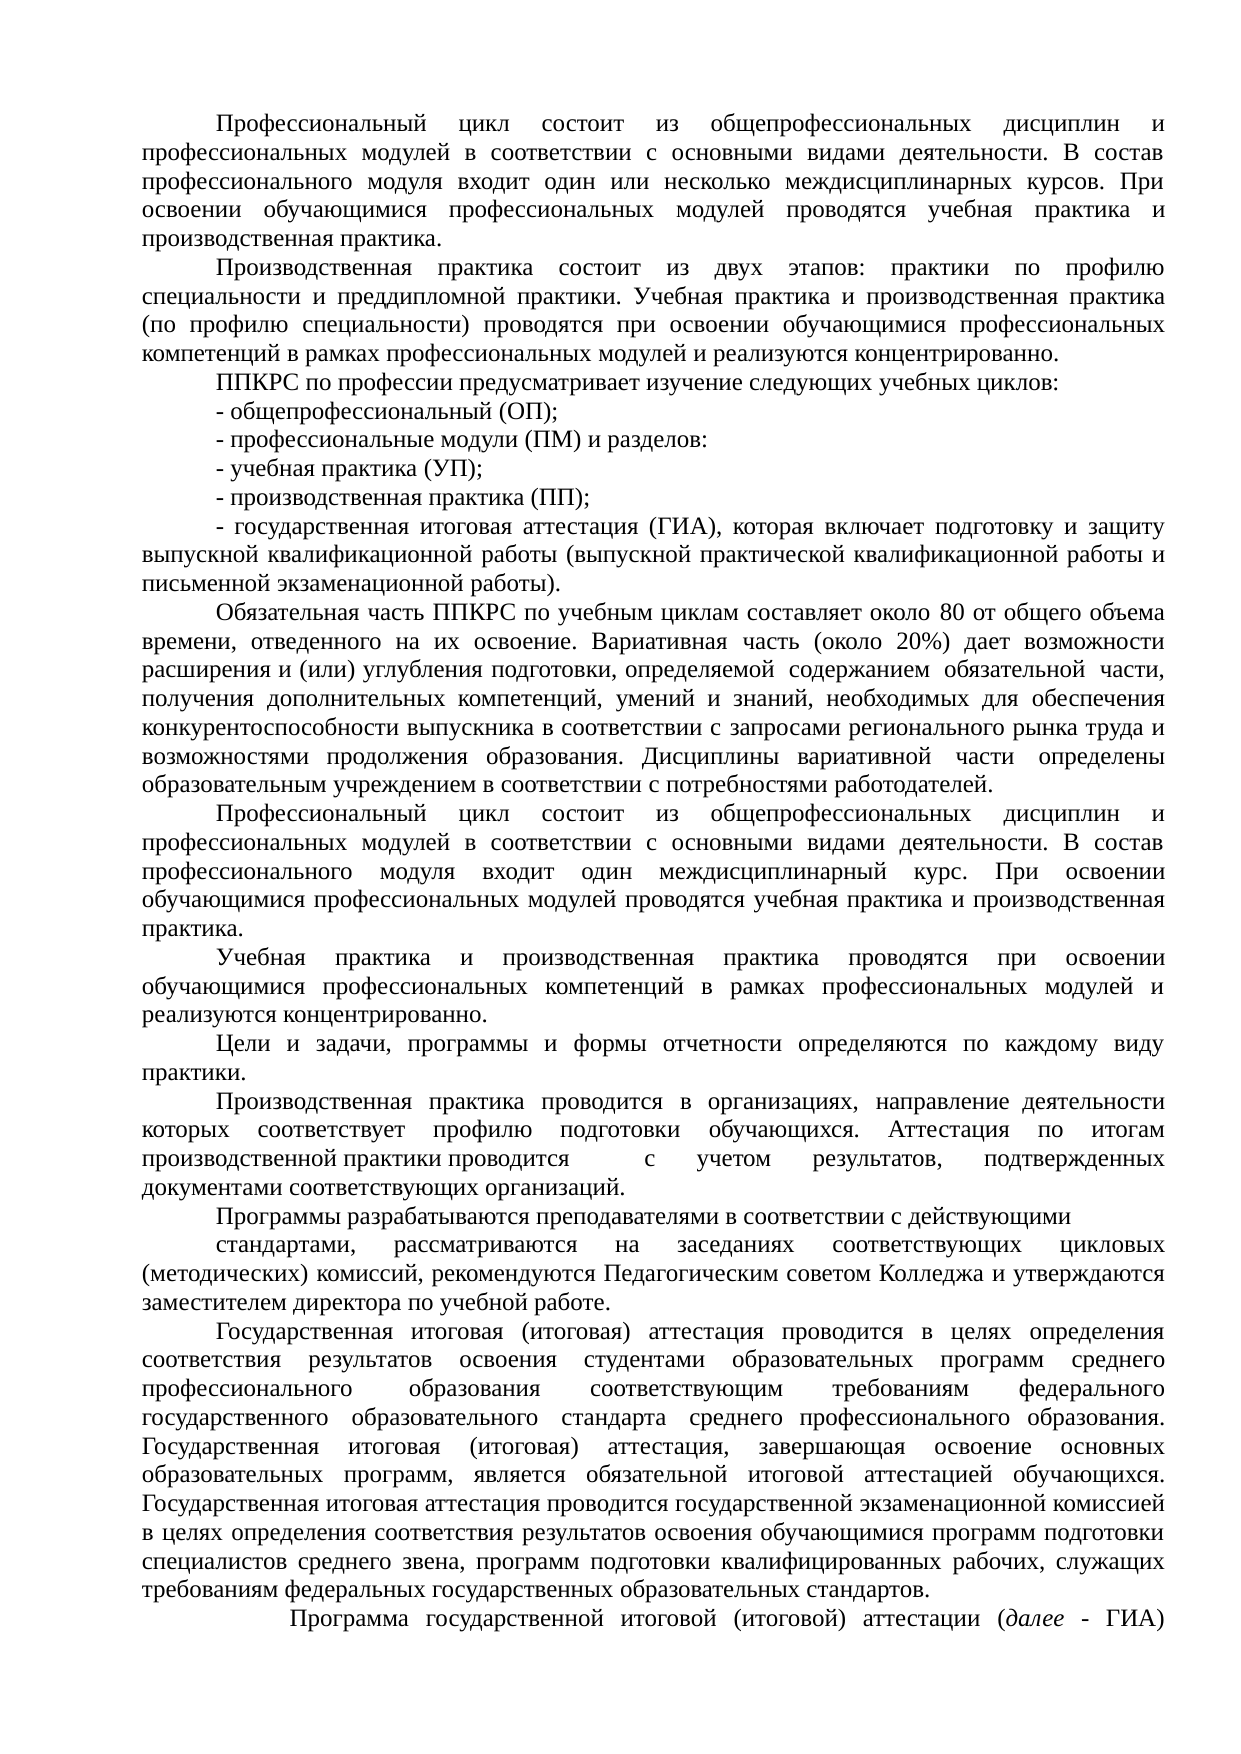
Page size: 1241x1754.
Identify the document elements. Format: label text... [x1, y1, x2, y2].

text Профессиональный цикл состоит из общепрофессиональных дисциплин и профессиональных модулей в соответствии с основными видами деятельности. В состав профессионального модуля входит один или несколько междисциплинарных курсов. При освоении обучающимися профессиональных модулей проводятся учебная практика и производственная практика. [142, 108, 1165, 252]
text Цели и задачи, программы и формы отчетности определяются по каждому виду практики. [142, 1028, 1165, 1086]
text Обязательная часть ППКРС по учебным циклам составляет около 80 от общего объема времени, отведенного на их освоение. Вариативная часть (около 20%) дает возможности расширения и (или) углубления подготовки, определяемой содержанием обязательной части, получения дополнительных компетенций, умений и знаний, необходимых для обеспечения конкурентоспособности выпускника в соответствии с запросами регионального рынка труда и возможностями продолжения образования. Дисциплины вариативной части определены образовательным учреждением в соответствии с потребностями работодателей. [142, 597, 1165, 798]
text Учебная практика и производственная практика проводятся при освоении обучающимися профессиональных компетенций в рамках профессиональных модулей и реализуются концентрированно. [142, 942, 1165, 1028]
text Государственная итоговая (итоговая) аттестация проводится в целях определения соответствия результатов освоения студентами образовательных программ среднего профессионального образования соответствующим требованиям федерального государственного образовательного стандарта среднего профессионального образования. Государственная итоговая (итоговая) аттестация, завершающая освоение основных образовательных программ, является обязательной итоговой аттестацией обучающихся. Государственная итоговая аттестация проводится государственной экзаменационной комиссией в целях определения соответствия результатов освоения обучающимися программ подготовки специалистов среднего звена, программ подготовки квалифицированных рабочих, служащих требованиям федеральных государственных образовательных стандартов. [142, 1316, 1165, 1603]
text Производственная практика состоит из двух этапов: практики по профилю специальности и преддипломной практики. Учебная практика и производственная практика (по профилю специальности) проводятся при освоении обучающимися профессиональных компетенций в рамках профессиональных модулей и реализуются концентрированно. [142, 252, 1165, 367]
text ППКРС по профессии предусматривает изучение следующих учебных циклов: [142, 367, 1165, 396]
text стандартами, рассматриваются на заседаниях соответствующих цикловых (методических) комиссий, рекомендуются Педагогическим советом Колледжа и утверждаются заместителем директора по учебной работе. [142, 1229, 1165, 1316]
text - профессиональные модули (ПМ) и разделов: [142, 424, 1165, 453]
text Производственная практика проводится в организациях, направление деятельности которых соответствует профилю подготовки обучающихся. Аттестация по итогам производственной практики проводится с учетом результатов, подтвержденных документами соответствующих организаций. [142, 1086, 1165, 1201]
text - производственная практика (ПП); [142, 482, 1165, 511]
text Программа государственной итоговой (итоговой) аттестации (далее - ГИА) [142, 1603, 1165, 1632]
text Программы разрабатываются преподавателями в соответствии с действующими [142, 1201, 1165, 1229]
text Профессиональный цикл состоит из общепрофессиональных дисциплин и профессиональных модулей в соответствии с основными видами деятельности. В состав профессионального модуля входит один междисциплинарный курс. При освоении обучающимися профессиональных модулей проводятся учебная практика и производственная практика. [142, 798, 1165, 942]
text - учебная практика (УП); [142, 453, 1165, 482]
text - общепрофессиональный (ОП); [142, 396, 1165, 424]
text - государственная итоговая аттестация (ГИА), которая включает подготовку и защиту выпускной квалификационной работы (выпускной практической квалификационной работы и письменной экзаменационной работы). [142, 511, 1165, 597]
